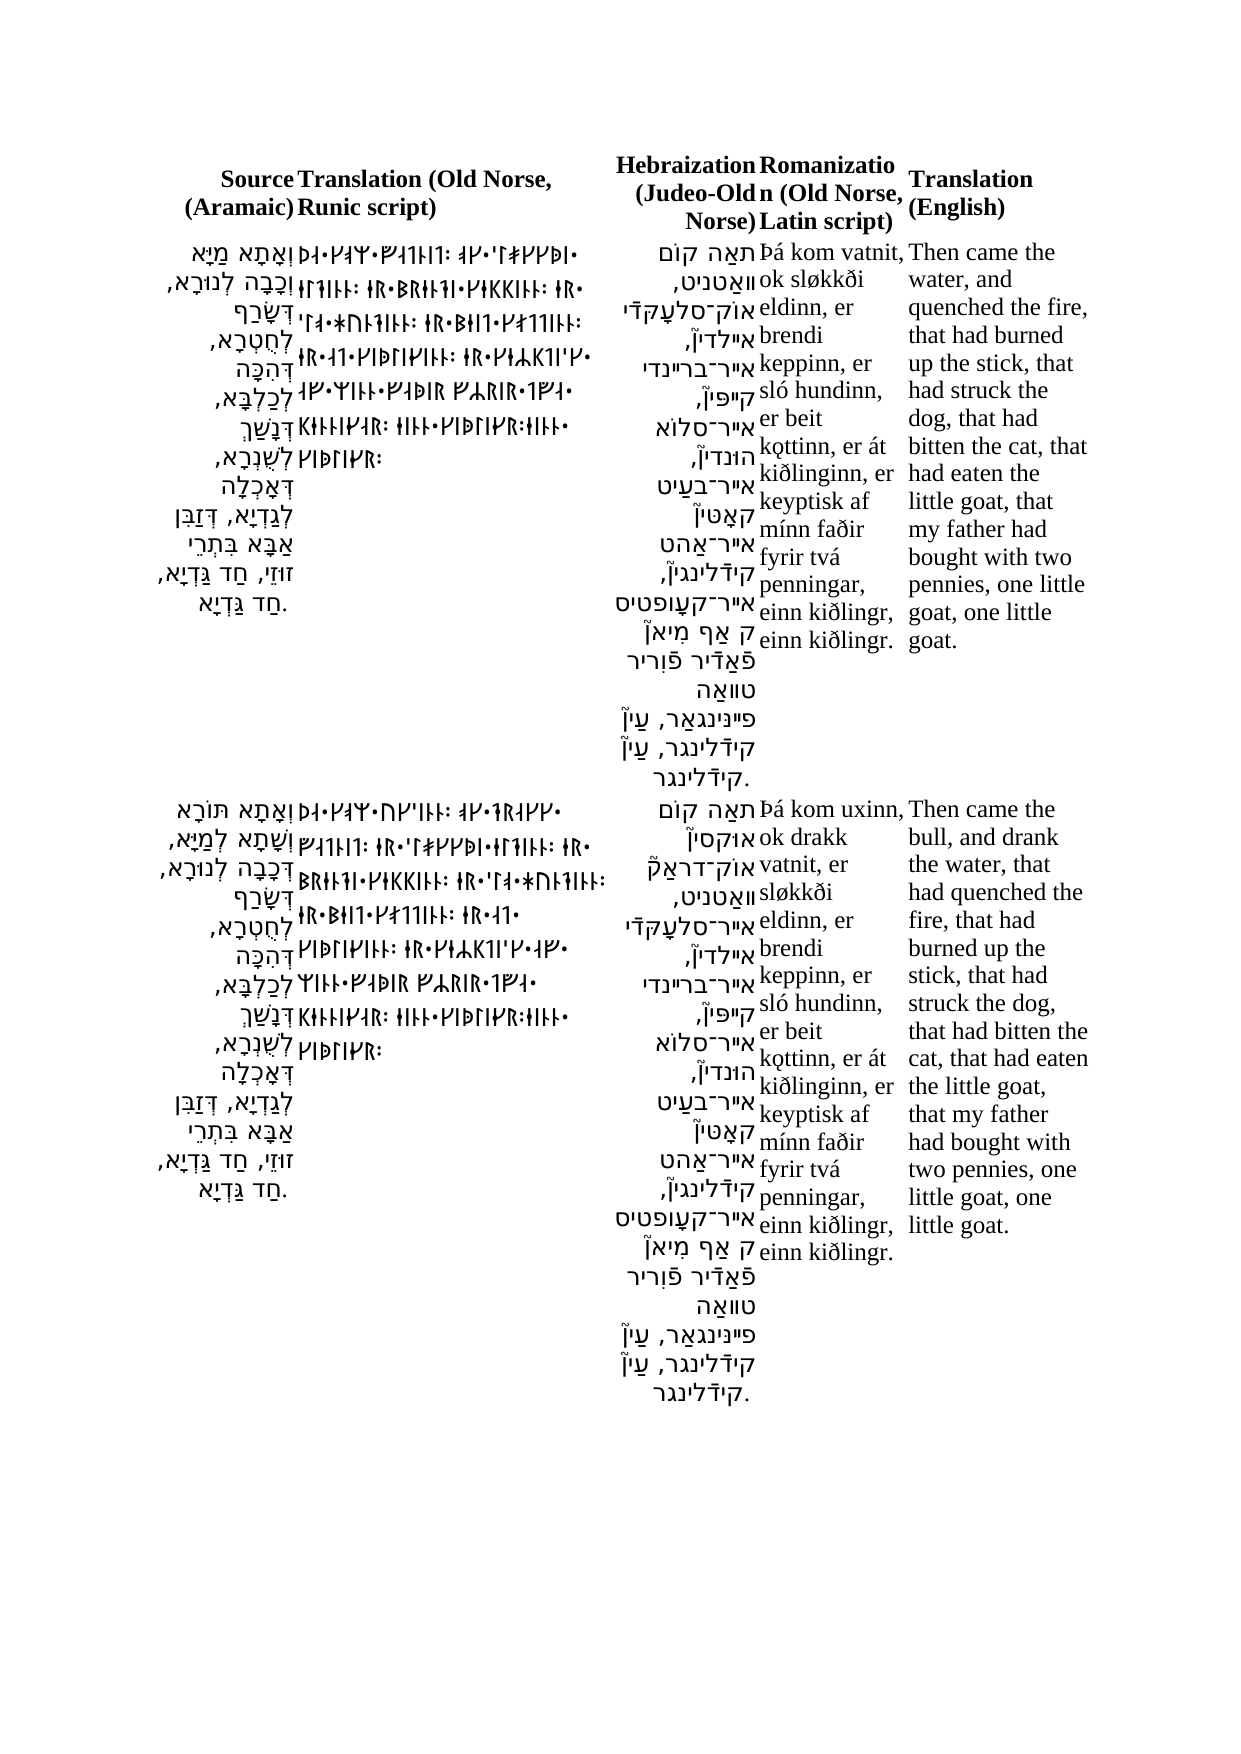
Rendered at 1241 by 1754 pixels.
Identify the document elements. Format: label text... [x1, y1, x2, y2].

table_cell Then came the bull, and drank the water, that had quenched the fire, that had burned up the stick, that had struck the dog, that had bitten the cat, that had eaten the little goat, that my father had bought with two pennies, one little goat, one little goat. [907, 794, 1090, 1409]
table_cell תאַה קוֹם װאַטניט, אוֹק־סלעָקּדֿי אײלדין֘, אײר־ברײנדי קײפּין֘, אײר־סלוֹא הוּנדין֘, אײר־בעַיט קאָטּין֘ אײר־אַהט קידֿלינגין֘, אײר־קעָופטיסק אַף מִיאן֘ פֿאַדֿיר פֿוִריר טװאַה פײנּינגאַר, עַין֘ קידֿלינגר, עַין֘ קידֿלינגר. [609, 236, 757, 793]
table_header Translation (English) [907, 150, 1090, 236]
table_cell וְאָתָא מַיָּא וְכָבָה לְנוּרָא, דְּשָׂרַף לְחֻטְרָא, דְּהִכָּה לְכַלְבָּא, דְּנָשַׁךְ לְשֻׁנְרָא, דְּאָכְלָה לְגַדְיָא, דְּזַבִּן אַבָּא בִּתְרֵי זוּזֵי, חַד גַּדְיָא, חַד גַּדְיָא. [150, 236, 295, 793]
table_cell Then came the water, and quenched the fire, that had burned up the stick, that had struck the dog, that had bitten the cat, that had eaten the little goat, that my father had bought with two pennies, one little goat, one little goat. [907, 236, 1090, 793]
table_header Translation (Old Norse, Runic script) [295, 150, 609, 236]
table_header Romanization (Old Norse, Latin script) [758, 150, 907, 236]
table_cell ᚦᛆ᛫ᚴᚮᛘ᛫ᚢᚴᛌᛁᚿᚿ᛬ ᚮᚴ᛫ᛑᚱᛆᚴᚴ᛫ᚡᛆᛐᚿᛁᛐ᛬ ᛂᚱ᛫ᛌᛚᚯᚴᚴᚧᛁ᛫ᛂᛚᛑᛁᚿᚿ᛬ ᛂᚱ᛫ᛒᚱᛂᚿᛑᛁ᛫ᚴᛂᛕᛕᛁᚿᚿ᛬ ᛂᚱ᛫ᛌᛚᚮ᛫ᚼᚢᚿᛑᛁᚿᚿ᛬ ᛂᚱ᛫ᛒᛂᛁᛐ᛫ᚴᚰᛐᛐᛁᚿᚿ᛬ ᛂᚱ᛫ᛆᛐ᛫ᚴᛁᚧᛚᛁᚶᛁᚿᚿ᛬ ᛂᚱ᛫ᚴᛂᛦᛕᛐᛁᛌᚴ᛫ᛆᚠ᛫ᛘᛁᚿᚿ᛫ᚠᛆᚧᛁᚱ ᚠᛦᚱᛁᚱ᛫ᛐᚡᛆ᛫ᛕᛂᚿᚿᛁᚶᛆᚱ᛬ ᛂᛁᚿᚿ᛫ᚴᛁᚧᛚᛁᚶᚱ᛬ᛂᛁᚿᚿ᛫ᚴᛁᚧᛚᛁᚶᚱ᛬ [295, 794, 609, 1409]
table_header Hebraization (Judeo-Old Norse) [609, 150, 757, 236]
table_cell וְאָתָא תּוֹרָא וְשָׁתָא לְמַיָּא, דְּכָבָה לְנוּרָא, דְּשָׂרַף לְחֻטְרָא, דְּהִכָּה לְכַלְבָּא, דְּנָשַׁךְ לְשֻׁנְרָא, דְּאָכְלָה לְגַדְיָא, דְּזַבִּן אַבָּא בִּתְרֵי זוּזֵי, חַד גַּדְיָא, חַד גַּדְיָא. [150, 794, 295, 1409]
table_header Source (Aramaic) [150, 150, 295, 236]
table_cell Þá kom uxinn, ok drakk vatnit, er sløkkði eldinn, er brendi keppinn, er sló hundinn, er beit kǫttinn, er át kiðlinginn, er keyptisk af mínn faðir fyrir tvá penningar, einn kiðlingr, einn kiðlingr. [758, 794, 907, 1409]
table_cell Þá kom vatnit, ok sløkkði eldinn, er brendi keppinn, er sló hundinn, er beit kǫttinn, er át kiðlinginn, er keyptisk af mínn faðir fyrir tvá penningar, einn kiðlingr, einn kiðlingr. [758, 236, 907, 793]
table_cell תאַה קוֹם אוּקסין֘ אוֹק־דראַק֘ װאַטניט, אײר־סלעָקּדֿי אײלדין֘, אײר־ברײנדי קײפּין֘, אײר־סלוֹא הוּנדין֘, אײר־בעַיט קאָטּין֘ אײר־אַהט קידֿלינגין֘, אײר־קעָופטיסק אַף מִיאן֘ פֿאַדֿיר פֿוִריר טװאַה פײנּינגאַר, עַין֘ קידֿלינגר, עַין֘ קידֿלינגר. [609, 794, 757, 1409]
table_cell ᚦᛆ᛫ᚴᚮᛘ᛫ᚡᛆᛐᚿᛁᛐ᛬ ᚮᚴ᛫ᛌᛚᚯᚴᚴᚧᛁ᛫ᛂᛚᛑᛁᚿᚿ᛬ ᛂᚱ᛫ᛒᚱᛂᚿᛑᛁ᛫ᚴᛂᛕᛕᛁᚿᚿ᛬ ᛂᚱ᛫ᛌᛚᚮ᛫ᚼᚢᚿᛑᛁᚿᚿ᛬ ᛂᚱ᛫ᛒᛂᛁᛐ᛫ᚴᚰᛐᛐᛁᚿᚿ᛬ ᛂᚱ᛫ᛆᛐ᛫ᚴᛁᚧᛚᛁᚶᛁᚿᚿ᛬ ᛂᚱ᛫ᚴᛂᛦᛕᛐᛁᛌᚴ᛫ᛆᚠ᛫ᛘᛁᚿᚿ᛫ᚠᛆᚧᛁᚱ ᚠᛦᚱᛁᚱ᛫ᛐᚡᛆ᛫ᛕᛂᚿᚿᛁᚶᛆᚱ᛬ ᛂᛁᚿᚿ᛫ᚴᛁᚧᛚᛁᚶᚱ᛬ᛂᛁᚿᚿ᛫ᚴᛁᚧᛚᛁᚶᚱ᛬ [295, 236, 609, 793]
